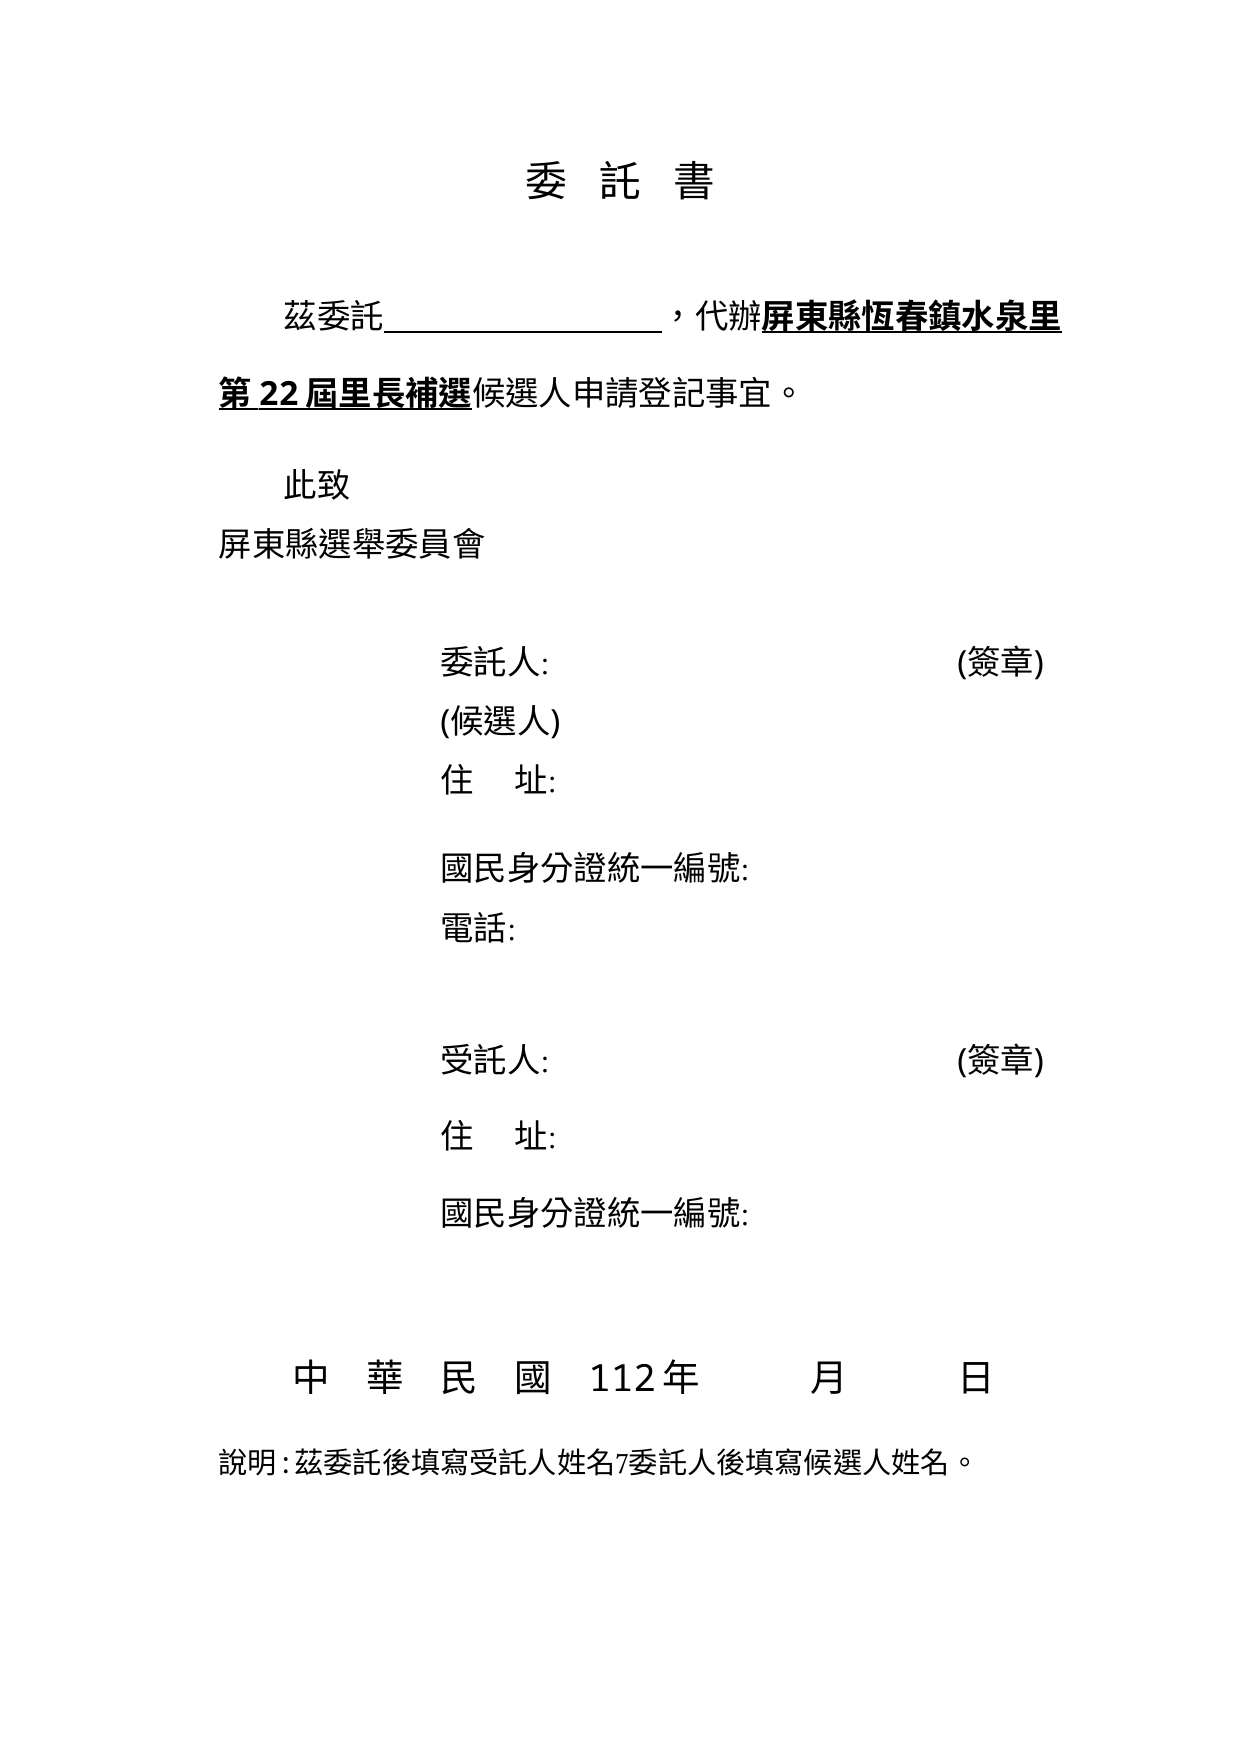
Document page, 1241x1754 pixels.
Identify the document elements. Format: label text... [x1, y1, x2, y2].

text 茲委託 ，代辦屏東縣恆春鎮水泉里第22屆里長補選候選人申請登記事宜。 [218, 267, 1069, 420]
text 住 址: [218, 745, 1069, 804]
text 電話: [218, 893, 1069, 952]
text 委 託 書 [118, 148, 1122, 208]
text 中 華 民 國 112 年 月 日 [218, 1330, 1069, 1406]
text 此致 [218, 450, 1069, 509]
text 住 址: [218, 1088, 1069, 1164]
text 屏東縣選舉委員會 [218, 509, 1069, 568]
text 說明:茲委託後填寫受託人姓名委託人後填寫候選人姓名。 [218, 1436, 1069, 1483]
text (候選人) [218, 686, 1069, 745]
text 國民身分證統一編號: [218, 834, 1069, 893]
text 國民身分證統一編號: [218, 1164, 1069, 1241]
text 委託人: (簽章) [218, 627, 1069, 686]
text 受託人: (簽章) [218, 1011, 1069, 1088]
